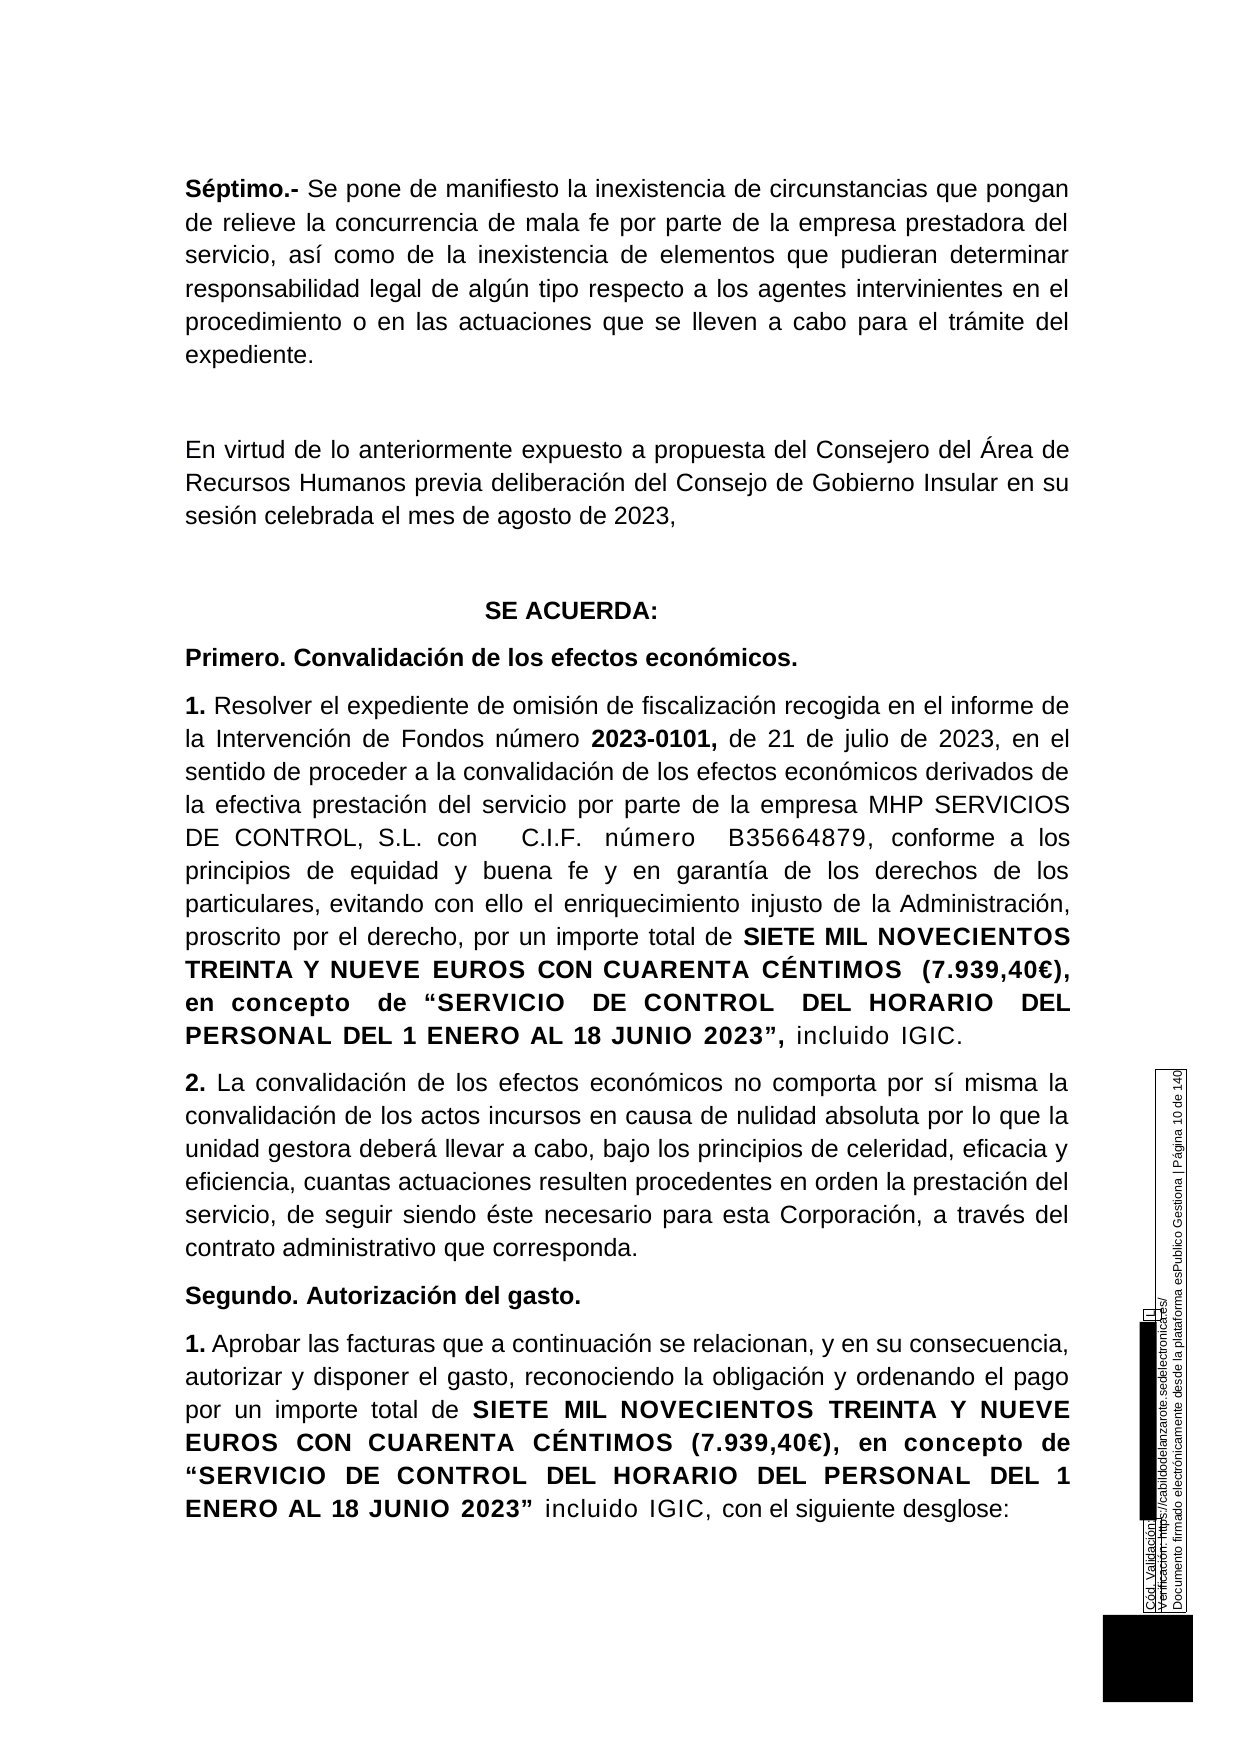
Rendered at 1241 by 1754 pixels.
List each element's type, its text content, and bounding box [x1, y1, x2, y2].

text Cód. Validación: [1144, 1520, 1155, 1612]
text L [1144, 1311, 1155, 1320]
text Verificación: https://cabildodelanzarote.sedelectronica.es/ [1156, 1071, 1169, 1612]
subtitle SE ACUERDA: [207, 596, 936, 625]
text En virtud de lo anteriormente expuesto a propuesta del Consejero del Área de Recursos Humanos previa deliberación del Consejo de Gobierno Insular en su sesión celebrada el mes de agosto de 2023, [185, 435, 1071, 529]
list Aprobar las facturas que a continuación se relacionan, y en su consecuencia, autorizar y disponer el gasto, reconociendo la obligación y ordenando el pago por un importe total de SIETE MIL NOVECIENTOS TREINTA Y NUEVE EUROS CON CUARENTA CÉNTIMOS (7.939,40€), en concepto de “SERVICIO DE CONTROL DEL HORARIO DEL PERSONAL DEL 1 ENERO AL 18 JUNIO 2023” incluido IGIC, con el siguiente desglose: [185, 1328, 1070, 1522]
text Documento firmado electrónicamente desde la plataforma esPublico Gestiona | Página 10 de 140 [1171, 1071, 1184, 1612]
text Primero. Convalidación de los efectos económicos. [185, 643, 1088, 672]
text Séptimo.- Se pone de manifiesto la inexistencia de circunstancias que pongan de relieve la concurrencia de mala fe por parte de la empresa prestadora del servicio, así como de la inexistencia de elementos que pudieran determinar responsabilidad legal de algún tipo respecto a los agentes intervinientes en el procedimiento o en las actuaciones que se lleven a cabo para el trámite del expediente. [185, 174, 1070, 368]
list Resolver el expediente de omisión de fiscalización recogida en el informe de la Intervención de Fondos número 2023-0101, de 21 de julio de 2023, en el sentido de proceder a la convalidación de los efectos económicos derivados de la efectiva prestación del servicio por parte de la empresa MHP SERVICIOS DE CONTROL, S.L. con C.I.F. número B35664879, conforme a los principios de equidad y buena fe y en garantía de los derechos de los particulares, evitando con ello el enriquecimiento injusto de la Administración, proscrito por el derecho, por un importe total de SIETE MIL NOVECIENTOS TREINTA Y NUEVE EUROS CON CUARENTA CÉNTIMOS (7.939,40€), en concepto de “SERVICIO DE CONTROL DEL HORARIO DEL PERSONAL DEL 1 ENERO AL 18 JUNIO 2023”, incluido IGIC. [185, 691, 1071, 1050]
list La convalidación de los efectos económicos no comporta por sí misma la convalidación de los actos incursos en causa de nulidad absoluta por lo que la unidad gestora deberá llevar a cabo, bajo los principios de celeridad, eficacia y eficiencia, cuantas actuaciones resulten procedentes en orden la prestación del servicio, de seguir siendo éste necesario para esta Corporación, a través del contrato administrativo que corresponda. [185, 1068, 1070, 1262]
subtitle Segundo. Autorización del gasto. [185, 1281, 1088, 1309]
